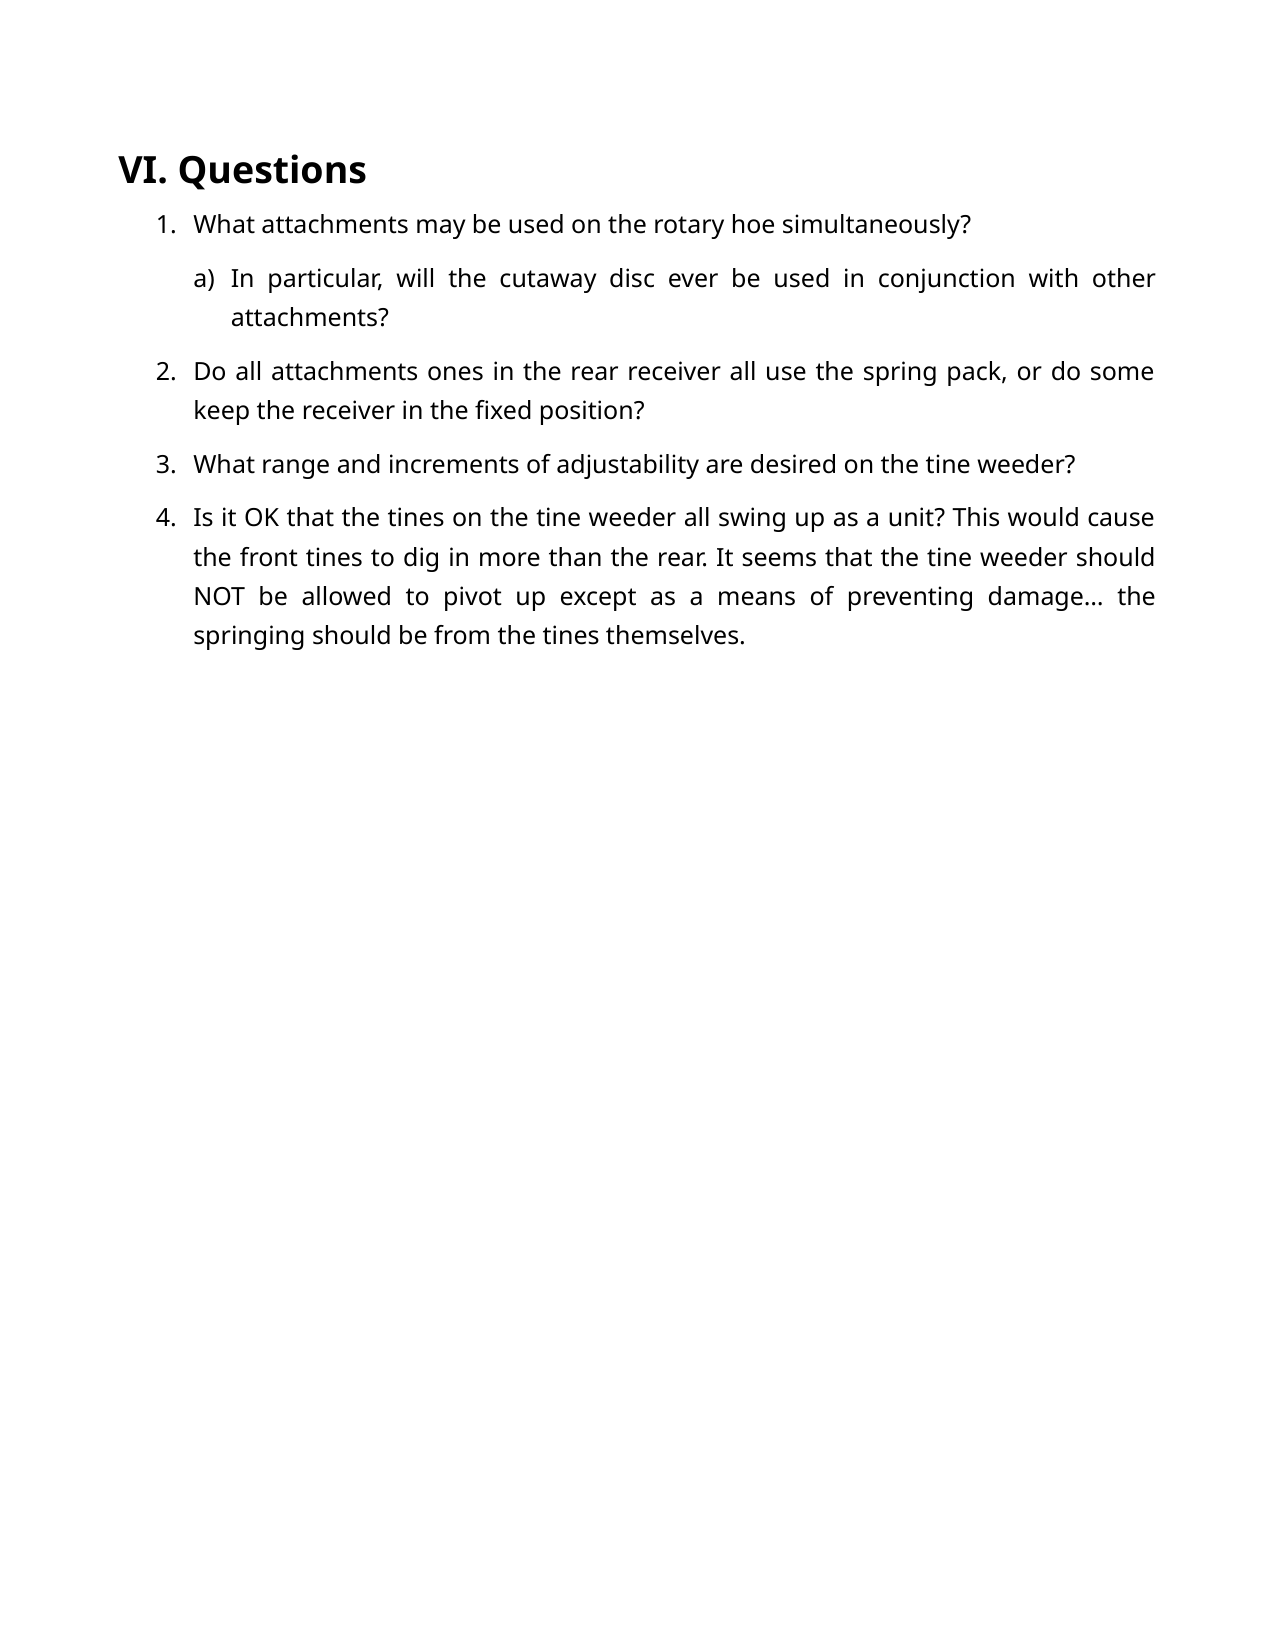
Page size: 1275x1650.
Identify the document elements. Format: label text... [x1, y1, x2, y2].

list What attachments may be used on the rotary hoe simultaneously? [156, 207, 1157, 241]
list Do all attachments ones in the rear receiver all use the spring pack, or do some keep the receiver in the fixed position? [156, 353, 1157, 427]
subtitle VI. Questions [118, 143, 1157, 194]
list Is it OK that the tines on the tine weeder all swing up as a unit? This would cause the front tines to dig in more than the rear. It seems that the tine weeder should NOT be allowed to pivot up except as a means of preventing damage… the springing should be from the tines themselves. [156, 500, 1157, 652]
list What range and increments of adjustability are desired on the tine weeder? [156, 446, 1157, 480]
list In particular, will the cutaway disc ever be used in conjunction with other attachments? [193, 260, 1157, 334]
